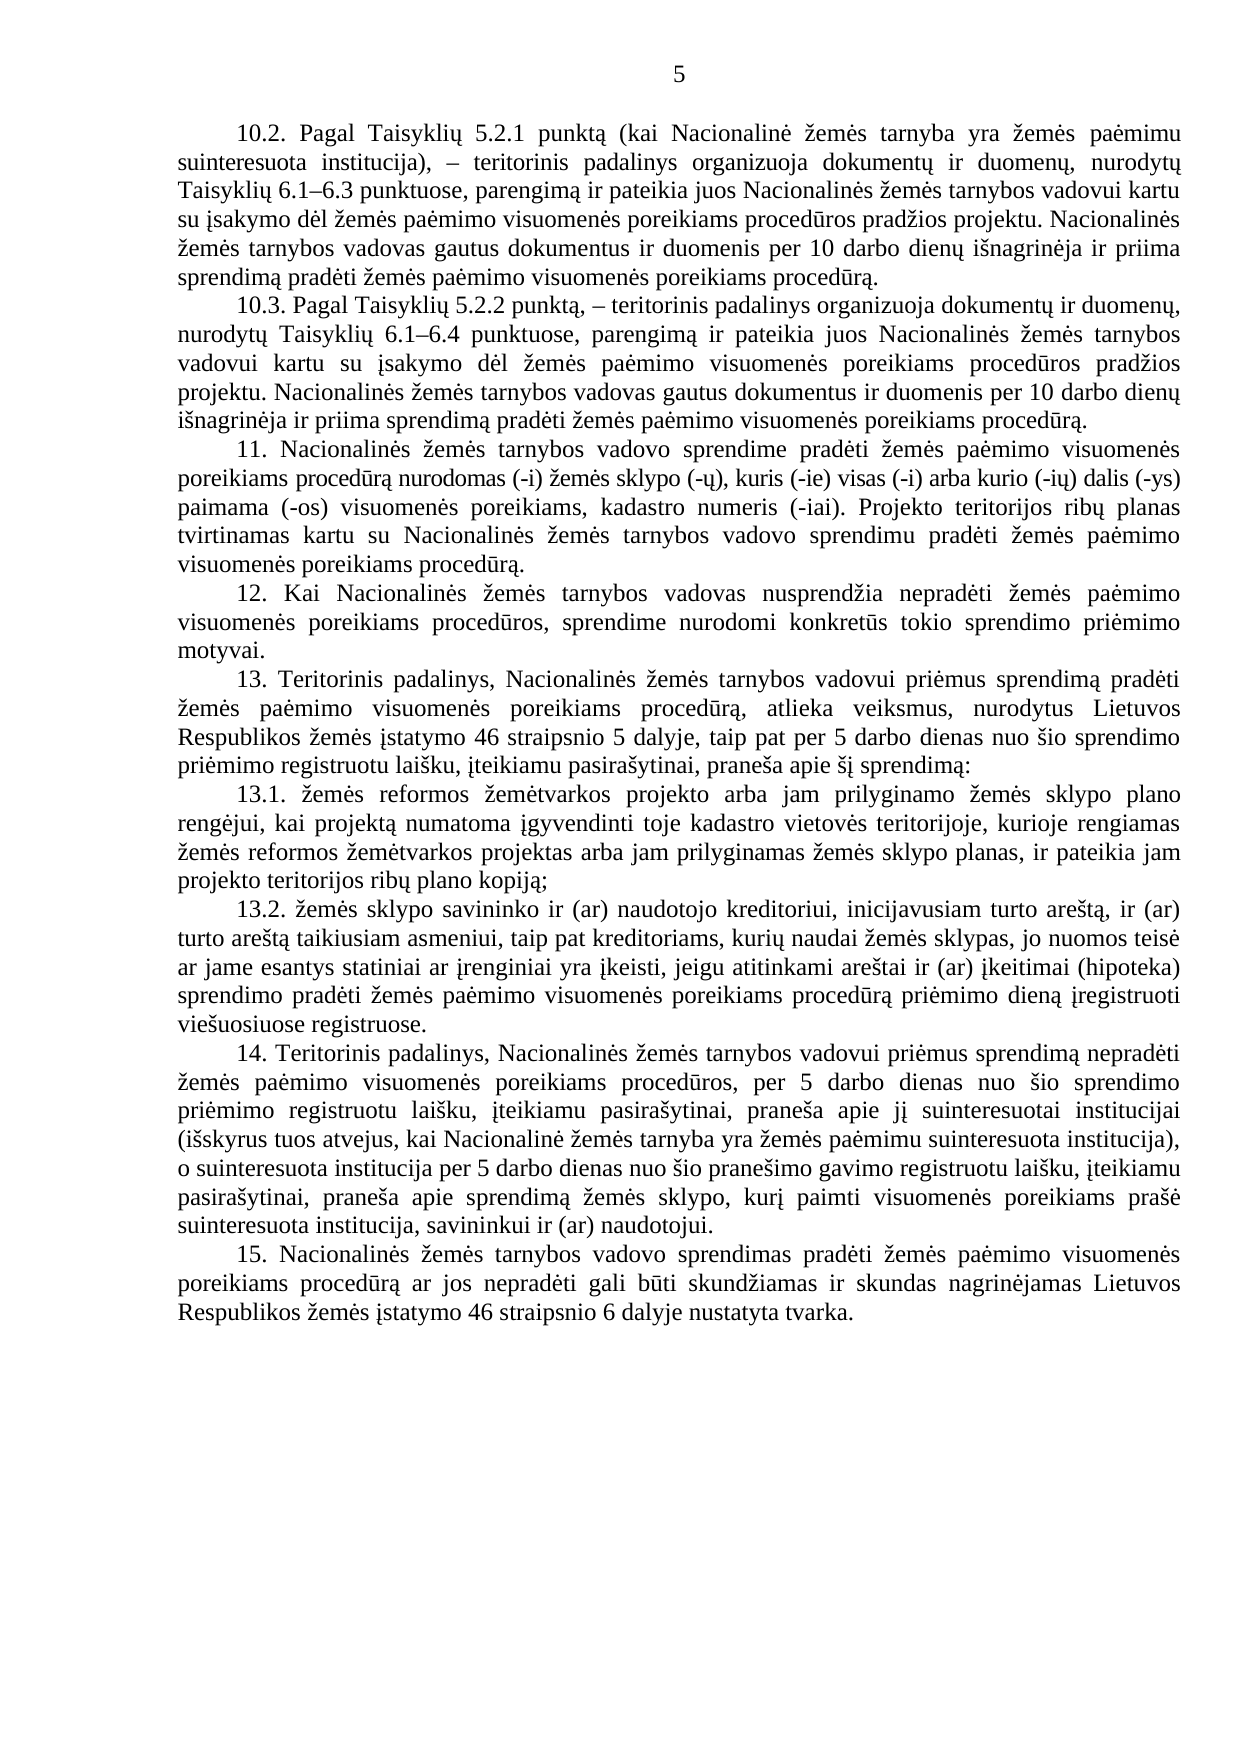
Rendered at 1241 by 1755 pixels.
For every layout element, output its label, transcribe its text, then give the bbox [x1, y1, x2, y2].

text 13.2. žemės sklypo savininko ir (ar) naudotojo kreditoriui, inicijavusiam turto areštą, ir (ar) turto areštą taikiusiam asmeniui, taip pat kreditoriams, kurių naudai žemės sklypas, jo nuomos teisė ar jame esantys statiniai ar įrenginiai yra įkeisti, jeigu atitinkami areštai ir (ar) įkeitimai (hipoteka) sprendimo pradėti žemės paėmimo visuomenės poreikiams procedūrą priėmimo dieną įregistruoti viešuosiuose registruose. [177, 894, 1181, 1038]
text 11. Nacionalinės žemės tarnybos vadovo sprendime pradėti žemės paėmimo visuomenės poreikiams procedūrą nurodomas (-i) žemės sklypo (-ų), kuris (-ie) visas (-i) arba kurio (-ių) dalis (-ys) paimama (-os) visuomenės poreikiams, kadastro numeris (-iai). Projekto teritorijos ribų planas tvirtinamas kartu su Nacionalinės žemės tarnybos vadovo sprendimu pradėti žemės paėmimo visuomenės poreikiams procedūrą. [177, 434, 1181, 578]
text 13.1. žemės reformos žemėtvarkos projekto arba jam prilyginamo žemės sklypo plano rengėjui, kai projektą numatoma įgyvendinti toje kadastro vietovės teritorijoje, kurioje rengiamas žemės reformos žemėtvarkos projektas arba jam prilyginamas žemės sklypo planas, ir pateikia jam projekto teritorijos ribų plano kopiją; [177, 779, 1181, 894]
text 14. Teritorinis padalinys, Nacionalinės žemės tarnybos vadovui priėmus sprendimą nepradėti žemės paėmimo visuomenės poreikiams procedūros, per 5 darbo dienas nuo šio sprendimo priėmimo registruotu laišku, įteikiamu pasirašytinai, praneša apie jį suinteresuotai institucijai (išskyrus tuos atvejus, kai Nacionalinė žemės tarnyba yra žemės paėmimu suinteresuota institucija), o suinteresuota institucija per 5 darbo dienas nuo šio pranešimo gavimo registruotu laišku, įteikiamu pasirašytinai, praneša apie sprendimą žemės sklypo, kurį paimti visuomenės poreikiams prašė suinteresuota institucija, savininkui ir (ar) naudotojui. [177, 1038, 1181, 1239]
text 10.3. Pagal Taisyklių 5.2.2 punktą, – teritorinis padalinys organizuoja dokumentų ir duomenų, nurodytų Taisyklių 6.1–6.4 punktuose, parengimą ir pateikia juos Nacionalinės žemės tarnybos vadovui kartu su įsakymo dėl žemės paėmimo visuomenės poreikiams procedūros pradžios projektu. Nacionalinės žemės tarnybos vadovas gautus dokumentus ir duomenis per 10 darbo dienų išnagrinėja ir priima sprendimą pradėti žemės paėmimo visuomenės poreikiams procedūrą. [177, 291, 1181, 434]
text 12. Kai Nacionalinės žemės tarnybos vadovas nusprendžia nepradėti žemės paėmimo visuomenės poreikiams procedūros, sprendime nurodomi konkretūs tokio sprendimo priėmimo motyvai. [177, 578, 1181, 664]
text 15. Nacionalinės žemės tarnybos vadovo sprendimas pradėti žemės paėmimo visuomenės poreikiams procedūrą ar jos nepradėti gali būti skundžiamas ir skundas nagrinėjamas Lietuvos Respublikos žemės įstatymo 46 straipsnio 6 dalyje nustatyta tvarka. [177, 1239, 1181, 1326]
text 10.2. Pagal Taisyklių 5.2.1 punktą (kai Nacionalinė žemės tarnyba yra žemės paėmimu suinteresuota institucija), – teritorinis padalinys organizuoja dokumentų ir duomenų, nurodytų Taisyklių 6.1–6.3 punktuose, parengimą ir pateikia juos Nacionalinės žemės tarnybos vadovui kartu su įsakymo dėl žemės paėmimo visuomenės poreikiams procedūros pradžios projektu. Nacionalinės žemės tarnybos vadovas gautus dokumentus ir duomenis per 10 darbo dienų išnagrinėja ir priima sprendimą pradėti žemės paėmimo visuomenės poreikiams procedūrą. [177, 118, 1181, 291]
text 13. Teritorinis padalinys, Nacionalinės žemės tarnybos vadovui priėmus sprendimą pradėti žemės paėmimo visuomenės poreikiams procedūrą, atlieka veiksmus, nurodytus Lietuvos Respublikos žemės įstatymo 46 straipsnio 5 dalyje, taip pat per 5 darbo dienas nuo šio sprendimo priėmimo registruotu laišku, įteikiamu pasirašytinai, praneša apie šį sprendimą: [177, 664, 1181, 779]
